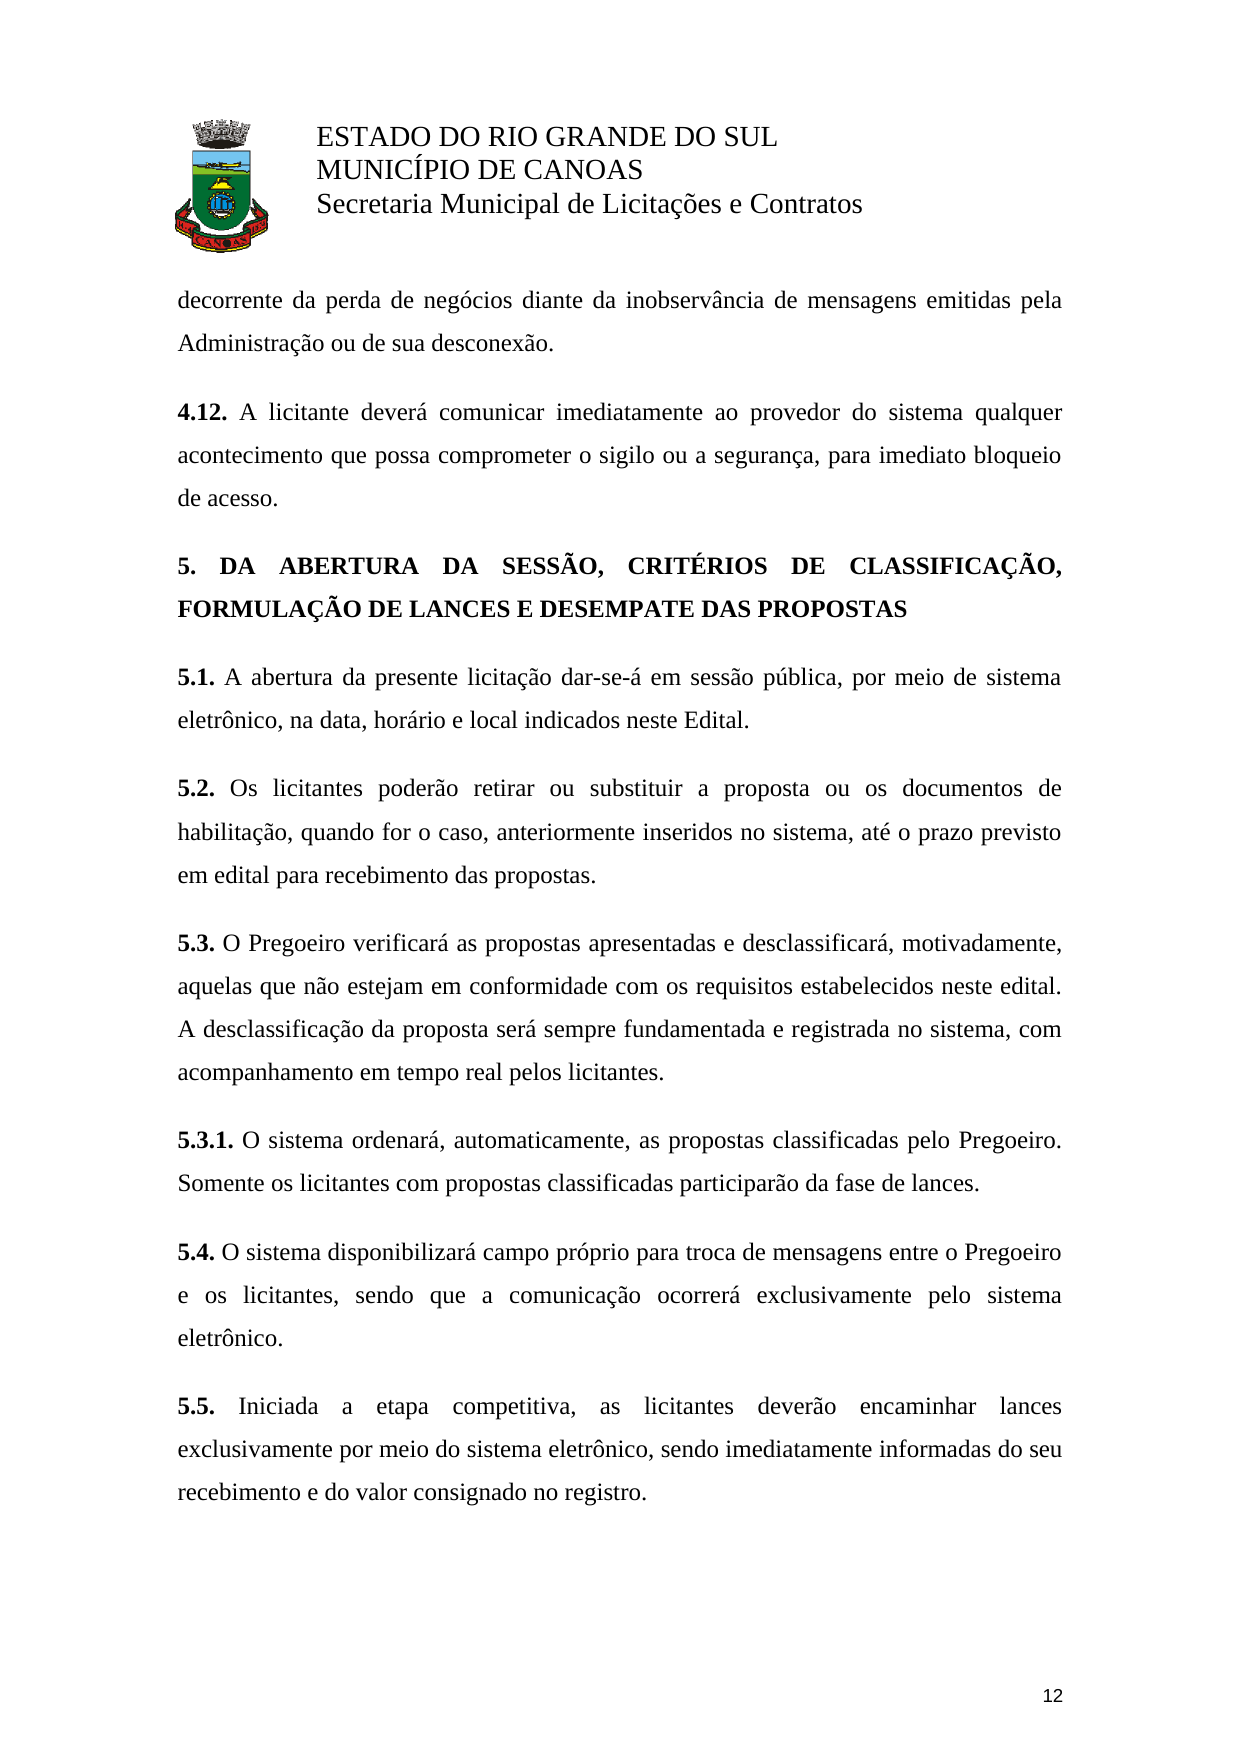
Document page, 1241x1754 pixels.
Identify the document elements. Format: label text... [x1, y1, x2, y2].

text decorrente da perda de negócios diante da inobservância de mensagens emitidas pela Administração ou de sua desconexão. [177, 285, 1063, 357]
picture [175, 119, 269, 253]
text 5.1. A abertura da presente licitação dar-se-á em sessão pública, por meio de sistema eletrônico, na data, horário e local indicados neste Edital. [177, 662, 1063, 734]
text 5. DA ABERTURA DA SESSÃO, CRITÉRIOS DE CLASSIFICAÇÃO, FORMULAÇÃO DE LANCES E DESEMPATE DAS PROPOSTAS [177, 551, 1063, 623]
text 4.12. A licitante deverá comunicar imediatamente ao provedor do sistema qualquer acontecimento que possa comprometer o sigilo ou a segurança, para imediato bloqueio de acesso. [177, 397, 1063, 512]
text 5.4. O sistema disponibilizará campo próprio para troca de mensagens entre o Pregoeiro e os licitantes, sendo que a comunicação ocorrerá exclusivamente pelo sistema eletrônico. [177, 1237, 1063, 1352]
text 5.5. Iniciada a etapa competitiva, as licitantes deverão encaminhar lances exclusivamente por meio do sistema eletrônico, sendo imediatamente informadas do seu recebimento e do valor consignado no registro. [177, 1391, 1063, 1506]
text 5.2. Os licitantes poderão retirar ou substituir a proposta ou os documentos de habilitação, quando for o caso, anteriormente inseridos no sistema, até o prazo previsto em edital para recebimento das propostas. [177, 773, 1063, 888]
text 5.3.1. O sistema ordenará, automaticamente, as propostas classificadas pelo Pregoeiro. Somente os licitantes com propostas classificadas participarão da fase de lances. [177, 1125, 1063, 1197]
text 5.3. O Pregoeiro verificará as propostas apresentadas e desclassificará, motivadamente, aquelas que não estejam em conformidade com os requisitos estabelecidos neste edital. A desclassificação da proposta será sempre fundamentada e registrada no sistema, com acompanhamento em tempo real pelos licitantes. [177, 928, 1063, 1086]
